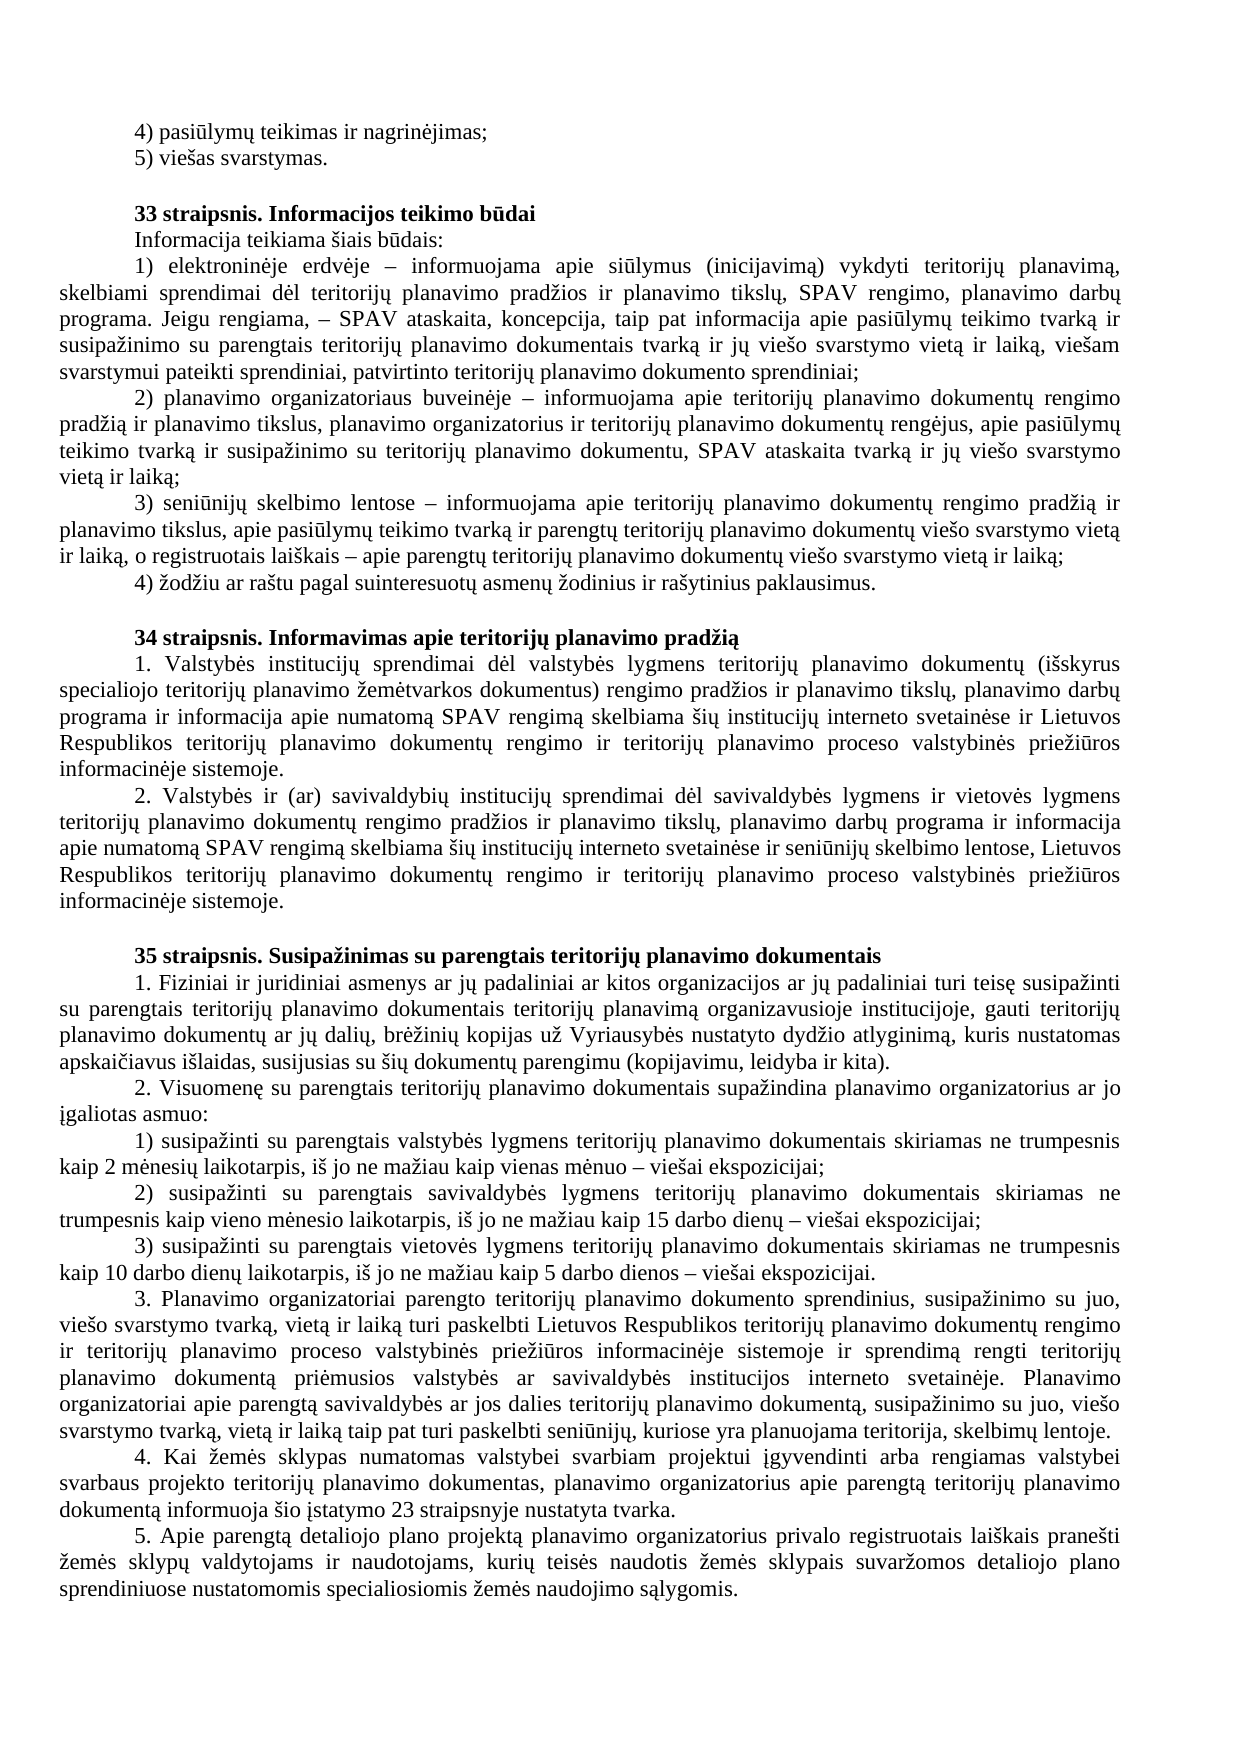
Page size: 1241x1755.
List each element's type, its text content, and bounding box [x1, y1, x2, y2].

text 1) susipažinti su parengtais valstybės lygmens teritorijų planavimo dokumentais skiriamas ne trumpesnis kaip 2 mėnesių laikotarpis, iš jo ne mažiau kaip vienas mėnuo – viešai ekspozicijai; [59, 1127, 1122, 1179]
text 4. Kai žemės sklypas numatomas valstybei svarbiam projektui įgyvendinti arba rengiamas valstybei svarbaus projekto teritorijų planavimo dokumentas, planavimo organizatorius apie parengtą teritorijų planavimo dokumentą informuoja šio įstatymo 23 straipsnyje nustatyta tvarka. [59, 1443, 1122, 1522]
text 2. Visuomenę su parengtais teritorijų planavimo dokumentais supažindina planavimo organizatorius ar jo įgaliotas asmuo: [59, 1074, 1122, 1127]
text 3) susipažinti su parengtais vietovės lygmens teritorijų planavimo dokumentais skiriamas ne trumpesnis kaip 10 darbo dienų laikotarpis, iš jo ne mažiau kaip 5 darbo dienos – viešai ekspozicijai. [59, 1232, 1122, 1285]
text 2) planavimo organizatoriaus buveinėje – informuojama apie teritorijų planavimo dokumentų rengimo pradžią ir planavimo tikslus, planavimo organizatorius ir teritorijų planavimo dokumentų rengėjus, apie pasiūlymų teikimo tvarką ir susipažinimo su teritorijų planavimo dokumentu, SPAV ataskaita tvarką ir jų viešo svarstymo vietą ir laiką; [59, 384, 1122, 489]
text 4) žodžiu ar raštu pagal suinteresuotų asmenų žodinius ir rašytinius paklausimus. [59, 568, 1122, 595]
text 5. Apie parengtą detaliojo plano projektą planavimo organizatorius privalo registruotais laiškais pranešti žemės sklypų valdytojams ir naudotojams, kurių teisės naudotis žemės sklypais suvaržomos detaliojo plano sprendiniuose nustatomomis specialiosiomis žemės naudojimo sąlygomis. [59, 1522, 1122, 1601]
text 2) susipažinti su parengtais savivaldybės lygmens teritorijų planavimo dokumentais skiriamas ne trumpesnis kaip vieno mėnesio laikotarpis, iš jo ne mažiau kaip 15 darbo dienų – viešai ekspozicijai; [59, 1179, 1122, 1232]
text 33 straipsnis. Informacijos teikimo būdai [59, 199, 1122, 226]
text 1) elektroninėje erdvėje – informuojama apie siūlymus (inicijavimą) vykdyti teritorijų planavimą, skelbiami sprendimai dėl teritorijų planavimo pradžios ir planavimo tikslų, SPAV rengimo, planavimo darbų programa. Jeigu rengiama, – SPAV ataskaita, koncepcija, taip pat informacija apie pasiūlymų teikimo tvarką ir susipažinimo su parengtais teritorijų planavimo dokumentais tvarką ir jų viešo svarstymo vietą ir laiką, viešam svarstymui pateikti sprendiniai, patvirtinto teritorijų planavimo dokumento sprendiniai; [59, 252, 1122, 384]
text 3. Planavimo organizatoriai parengto teritorijų planavimo dokumento sprendinius, susipažinimo su juo, viešo svarstymo tvarką, vietą ir laiką turi paskelbti Lietuvos Respublikos teritorijų planavimo dokumentų rengimo ir teritorijų planavimo proceso valstybinės priežiūros informacinėje sistemoje ir sprendimą rengti teritorijų planavimo dokumentą priėmusios valstybės ar savivaldybės institucijos interneto svetainėje. Planavimo organizatoriai apie parengtą savivaldybės ar jos dalies teritorijų planavimo dokumentą, susipažinimo su juo, viešo svarstymo tvarką, vietą ir laiką taip pat turi paskelbti seniūnijų, kuriose yra planuojama teritorija, skelbimų lentoje. [59, 1285, 1122, 1443]
text 35 straipsnis. Susipažinimas su parengtais teritorijų planavimo dokumentais [59, 942, 1122, 969]
text 4) pasiūlymų teikimas ir nagrinėjimas; [59, 118, 1122, 144]
text 3) seniūnijų skelbimo lentose – informuojama apie teritorijų planavimo dokumentų rengimo pradžią ir planavimo tikslus, apie pasiūlymų teikimo tvarką ir parengtų teritorijų planavimo dokumentų viešo svarstymo vietą ir laiką, o registruotais laiškais – apie parengtų teritorijų planavimo dokumentų viešo svarstymo vietą ir laiką; [59, 489, 1122, 568]
text Informacija teikiama šiais būdais: [59, 226, 1122, 252]
text 1. Valstybės institucijų sprendimai dėl valstybės lygmens teritorijų planavimo dokumentų (išskyrus specialiojo teritorijų planavimo žemėtvarkos dokumentus) rengimo pradžios ir planavimo tikslų, planavimo darbų programa ir informacija apie numatomą SPAV rengimą skelbiama šių institucijų interneto svetainėse ir Lietuvos Respublikos teritorijų planavimo dokumentų rengimo ir teritorijų planavimo proceso valstybinės priežiūros informacinėje sistemoje. [59, 650, 1122, 782]
text 34 straipsnis. Informavimas apie teritorijų planavimo pradžią [59, 624, 1122, 650]
text 2. Valstybės ir (ar) savivaldybių institucijų sprendimai dėl savivaldybės lygmens ir vietovės lygmens teritorijų planavimo dokumentų rengimo pradžios ir planavimo tikslų, planavimo darbų programa ir informacija apie numatomą SPAV rengimą skelbiama šių institucijų interneto svetainėse ir seniūnijų skelbimo lentose, Lietuvos Respublikos teritorijų planavimo dokumentų rengimo ir teritorijų planavimo proceso valstybinės priežiūros informacinėje sistemoje. [59, 782, 1122, 913]
text 1. Fiziniai ir juridiniai asmenys ar jų padaliniai ar kitos organizacijos ar jų padaliniai turi teisę susipažinti su parengtais teritorijų planavimo dokumentais teritorijų planavimą organizavusioje institucijoje, gauti teritorijų planavimo dokumentų ar jų dalių, brėžinių kopijas už Vyriausybės nustatyto dydžio atlyginimą, kuris nustatomas apskaičiavus išlaidas, susijusias su šių dokumentų parengimu (kopijavimu, leidyba ir kita). [59, 969, 1122, 1074]
text 5) viešas svarstymas. [59, 144, 1122, 171]
